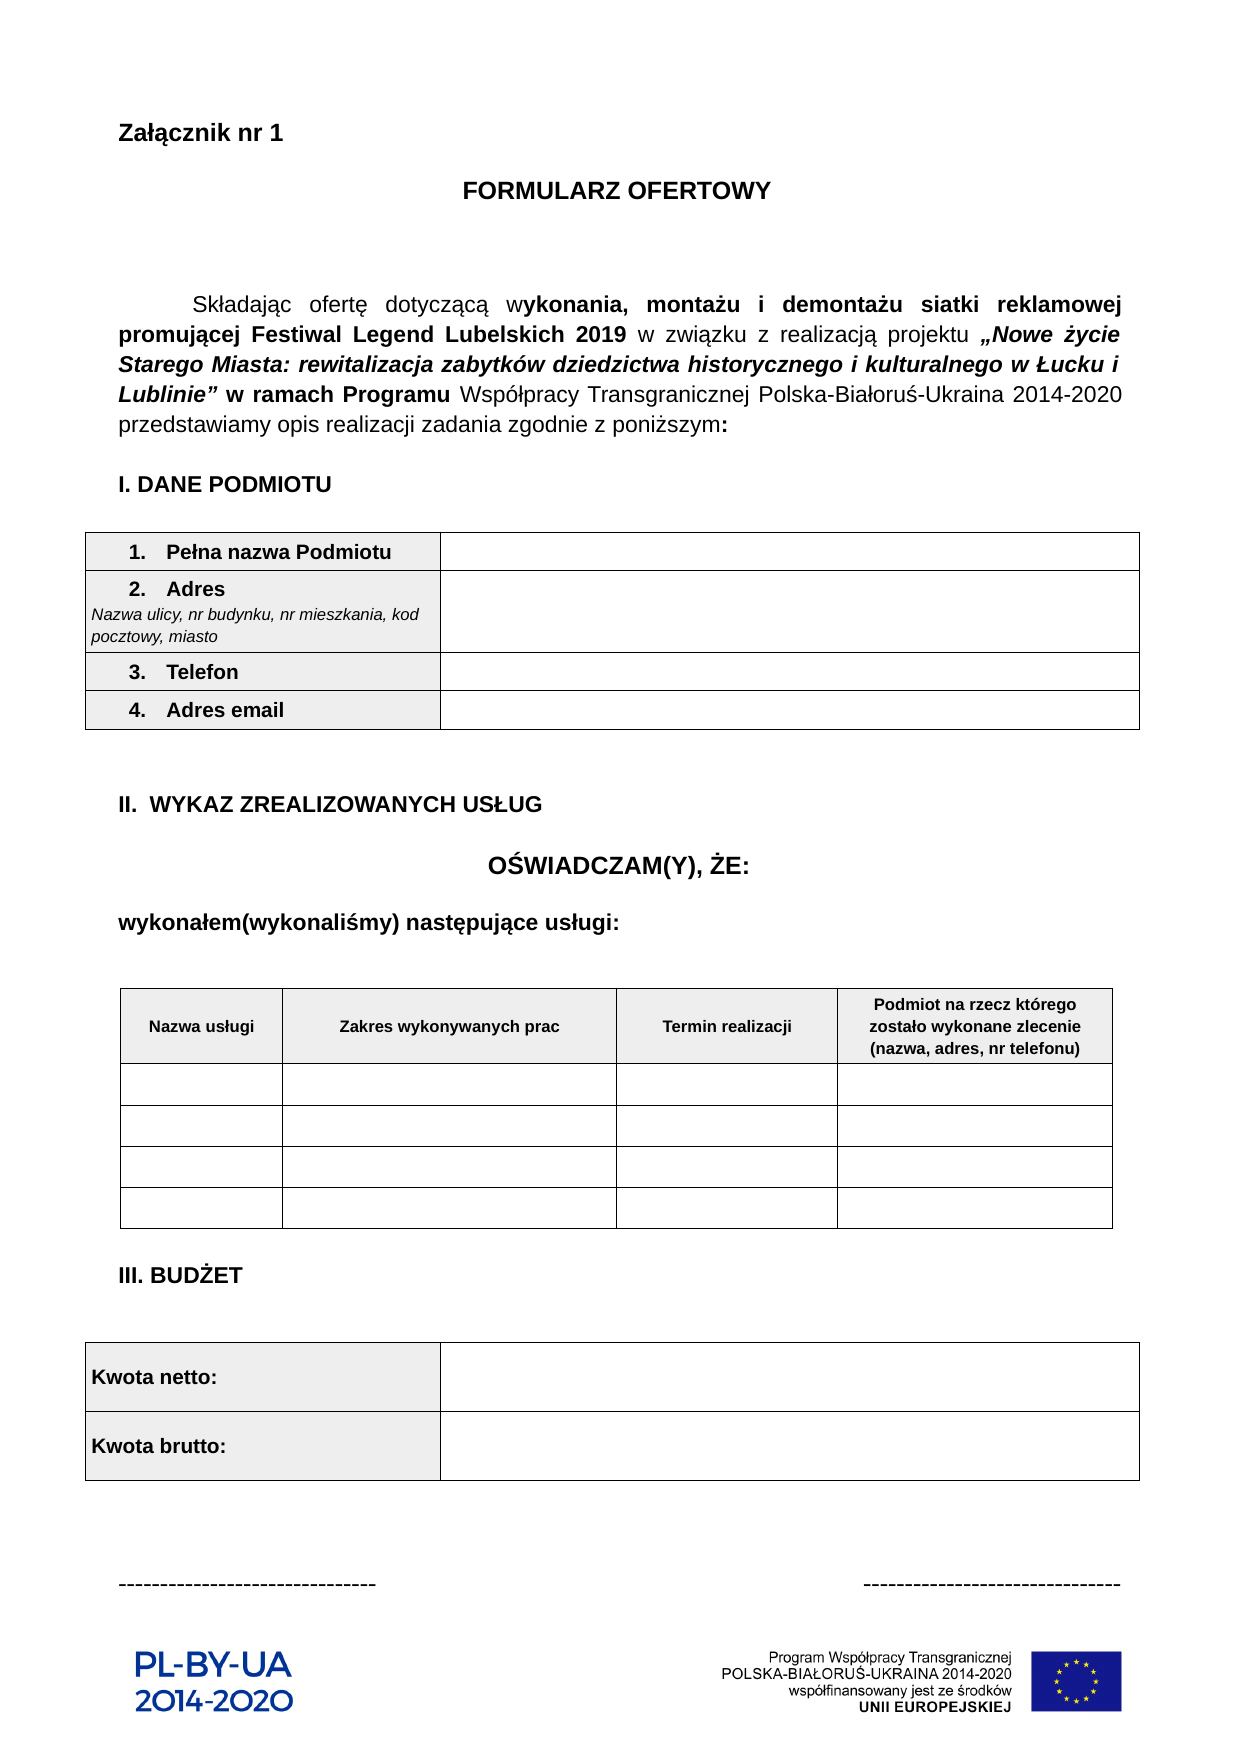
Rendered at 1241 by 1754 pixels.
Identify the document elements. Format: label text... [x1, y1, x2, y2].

table_cell [441, 653, 1139, 690]
table_cell [283, 1188, 616, 1228]
table_header Pełna nazwa Podmiotu [86, 533, 440, 570]
table_cell Adres Nazwa ulicy, nr budynku, nr mieszkania, kod pocztowy, miasto [86, 571, 440, 652]
table_cell [617, 1147, 837, 1187]
table_cell [617, 1188, 837, 1228]
text III. BUDŻET [118, 1262, 1122, 1289]
table_cell Adres email [86, 691, 440, 729]
text Składając ofertę dotyczącą wykonania, montażu i demontażu siatki reklamowej promującej Festiwal Legend Lubelskich 2019 w związku z realizacją projektu „Nowe życie Starego Miasta: rewitalizacja zabytków dziedzictwa historycznego i kulturalnego w Łucku i Lublinie” w ramach Programu Współpracy Transgranicznej Polska-Białoruś-Ukraina 2014-2020 przedstawiamy opis realizacji zadania zgodnie z poniższym: [118, 291, 1122, 438]
table_cell [121, 1188, 282, 1228]
table_header Kwota netto: [86, 1343, 440, 1411]
table_cell [838, 1064, 1112, 1104]
text Załącznik nr 1 [118, 118, 1122, 147]
table_cell [283, 1147, 616, 1187]
list WYKAZ ZREALIZOWANYCH USŁUG [118, 791, 1122, 817]
table_header Nazwa usługi [121, 989, 282, 1063]
table_header Zakres wykonywanych prac [283, 989, 616, 1063]
text FORMULARZ OFERTOWY [118, 176, 1122, 204]
table_cell Telefon [86, 653, 440, 690]
table_cell [441, 691, 1139, 729]
table_cell [838, 1188, 1112, 1228]
table_cell [121, 1064, 282, 1104]
table_header [441, 533, 1139, 570]
table_header [441, 1343, 1139, 1411]
text wykonałem(wykonaliśmy) następujące usługi: [118, 909, 1120, 935]
table_header Podmiot na rzecz którego zostało wykonane zlecenie (nazwa, adres, nr telefonu) [838, 989, 1112, 1063]
table_cell [441, 571, 1139, 652]
table_header Termin realizacji [617, 989, 837, 1063]
table_cell [121, 1106, 282, 1146]
text OŚWIADCZAM(Y), ŻE: [118, 851, 1120, 880]
picture [118, 1620, 1123, 1754]
table_cell [283, 1106, 616, 1146]
text ------------------------------- ------------------------------- [118, 1568, 1122, 1596]
table_cell [838, 1147, 1112, 1187]
table_cell [838, 1106, 1112, 1146]
table_cell Kwota brutto: [86, 1412, 440, 1480]
table_cell [121, 1147, 282, 1187]
table_cell [617, 1106, 837, 1146]
table_cell [283, 1064, 616, 1104]
text I. DANE PODMIOTU [118, 471, 1122, 497]
table_cell [441, 1412, 1139, 1480]
table_cell [617, 1064, 837, 1104]
